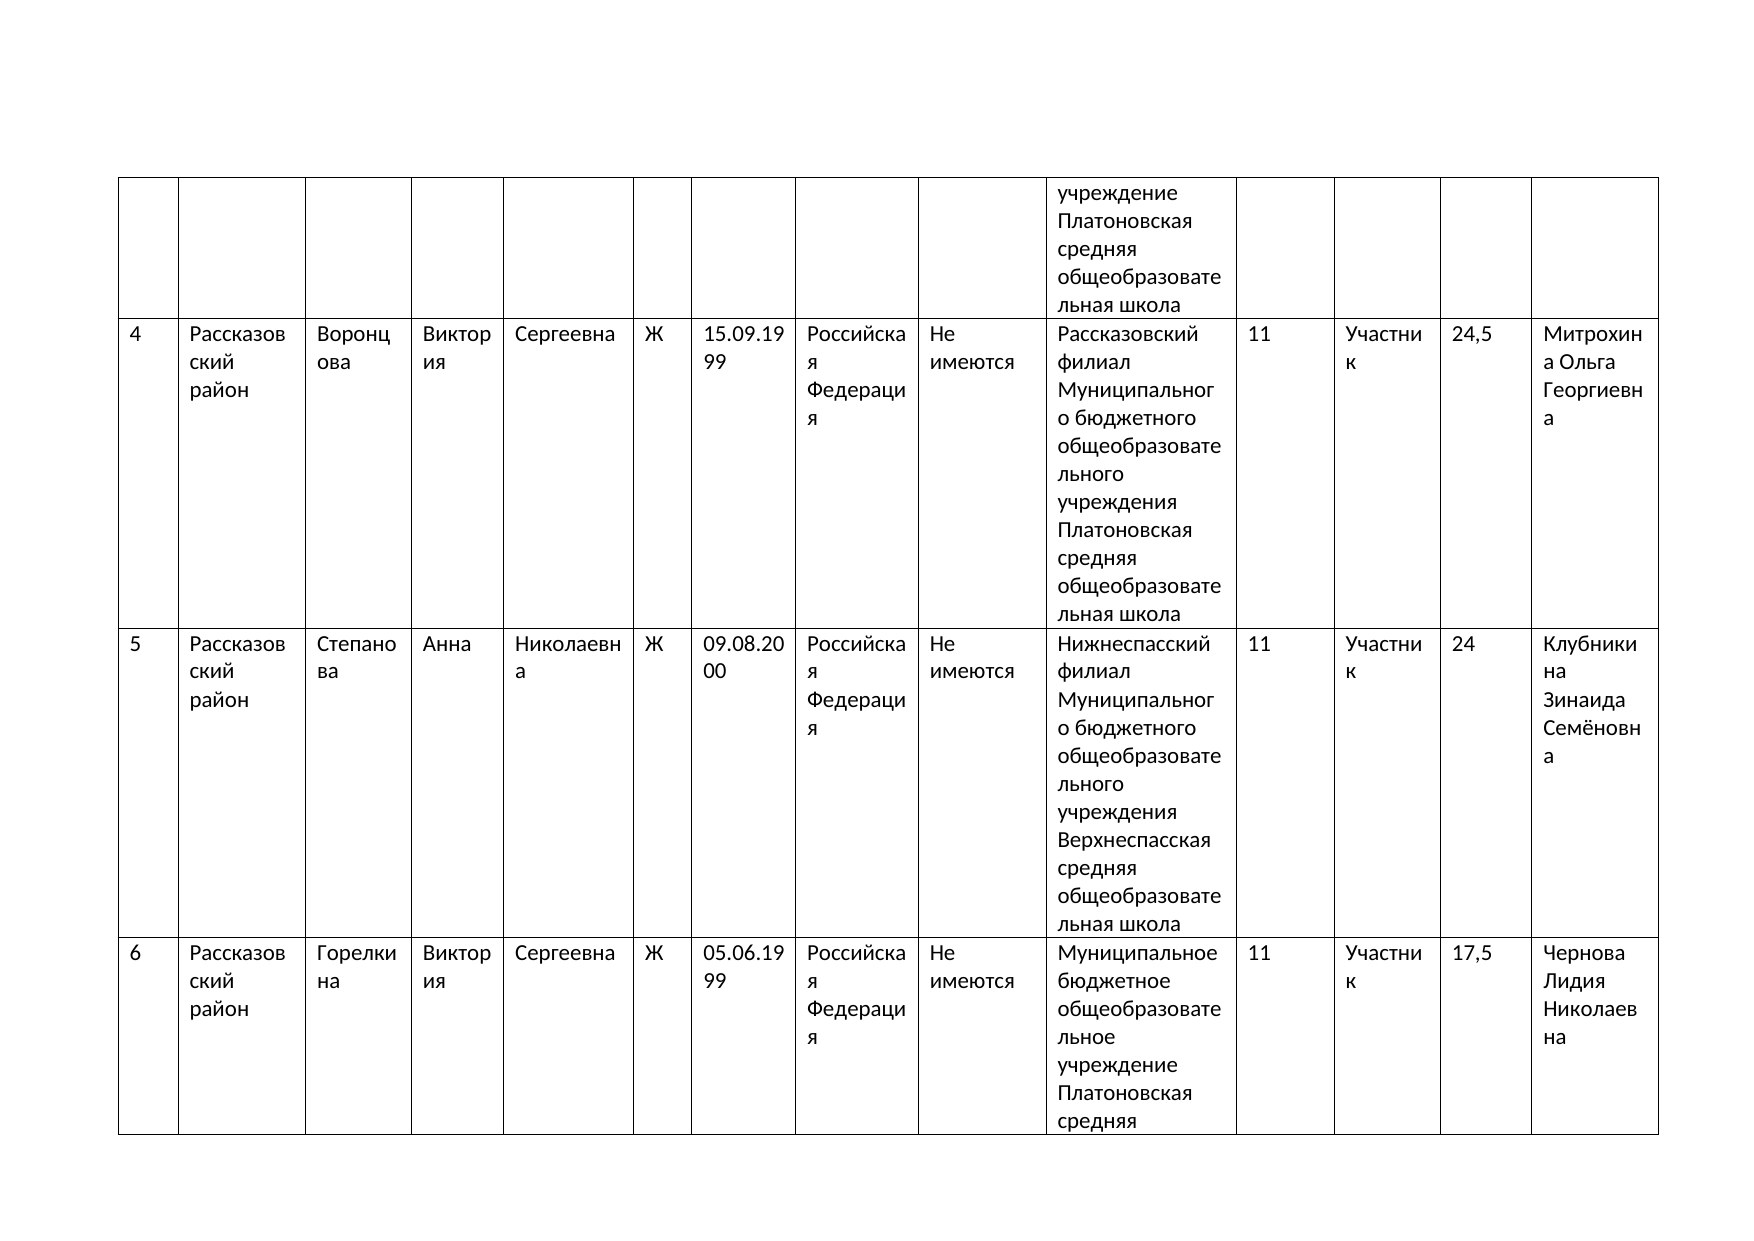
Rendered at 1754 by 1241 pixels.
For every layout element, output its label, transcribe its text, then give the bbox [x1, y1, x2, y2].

table_cell 11 [1237, 938, 1334, 1134]
table_cell 17,5 [1441, 938, 1531, 1134]
table_cell [504, 178, 633, 318]
table_cell [119, 178, 178, 318]
table_cell [306, 178, 411, 318]
table_cell Ж [634, 319, 691, 628]
table_cell 11 [1237, 319, 1334, 628]
table_cell Участник [1335, 938, 1440, 1134]
table_cell Анна [412, 629, 503, 937]
table_cell Не имеются [919, 319, 1046, 628]
table_cell Воронцова [306, 319, 411, 628]
table_cell Митрохина Ольга Георгиевна [1532, 319, 1658, 628]
table_cell Степанова [306, 629, 411, 937]
table_cell [919, 178, 1046, 318]
table_cell [1441, 178, 1531, 318]
table_cell Участник [1335, 629, 1440, 937]
table_cell Виктория [412, 938, 503, 1134]
table_cell Виктория [412, 319, 503, 628]
table_cell Чернова Лидия Николаевна [1532, 938, 1658, 1134]
table_cell [1532, 178, 1658, 318]
table_cell Рассказовский район [179, 319, 305, 628]
table_cell 09.08.2000 [692, 629, 795, 937]
table_cell Рассказовский филиал Муниципального бюджетного общеобразовательного учреждения Платоновская средняя общеобразовательная школа [1047, 319, 1236, 628]
table_cell 11 [1237, 629, 1334, 937]
table_cell Нижнеспасский филиал Муниципального бюджетного общеобразовательного учреждения Верхнеспасская средняя общеобразовательная школа [1047, 629, 1236, 937]
table_cell Ж [634, 938, 691, 1134]
table_cell Сергеевна [504, 319, 633, 628]
table_cell учреждение Платоновская средняя общеобразовательная школа [1047, 178, 1236, 318]
table_cell Российская Федерация [796, 319, 918, 628]
table_cell Рассказовский район [179, 629, 305, 937]
table_cell 6 [119, 938, 178, 1134]
table_cell [796, 178, 918, 318]
table_cell [692, 178, 795, 318]
table_cell 5 [119, 629, 178, 937]
table_cell [412, 178, 503, 318]
table_cell Не имеются [919, 629, 1046, 937]
table_cell [1237, 178, 1334, 318]
table_cell 05.06.1999 [692, 938, 795, 1134]
table_cell 4 [119, 319, 178, 628]
table_cell Рассказовский район [179, 938, 305, 1134]
table_cell Николаевна [504, 629, 633, 937]
table_cell 15.09.1999 [692, 319, 795, 628]
table_cell Клубникина Зинаида Семёновна [1532, 629, 1658, 937]
table_cell Российская Федерация [796, 629, 918, 937]
table_cell Сергеевна [504, 938, 633, 1134]
table_cell Не имеются [919, 938, 1046, 1134]
table_cell [1335, 178, 1440, 318]
table_cell Участник [1335, 319, 1440, 628]
table_cell [179, 178, 305, 318]
table_cell [634, 178, 691, 318]
table_cell Горелкина [306, 938, 411, 1134]
table_cell Муниципальное бюджетное общеобразовательное учреждение Платоновская средняя [1047, 938, 1236, 1134]
table_cell 24,5 [1441, 319, 1531, 628]
table_cell 24 [1441, 629, 1531, 937]
table_cell Ж [634, 629, 691, 937]
table_cell Российская Федерация [796, 938, 918, 1134]
